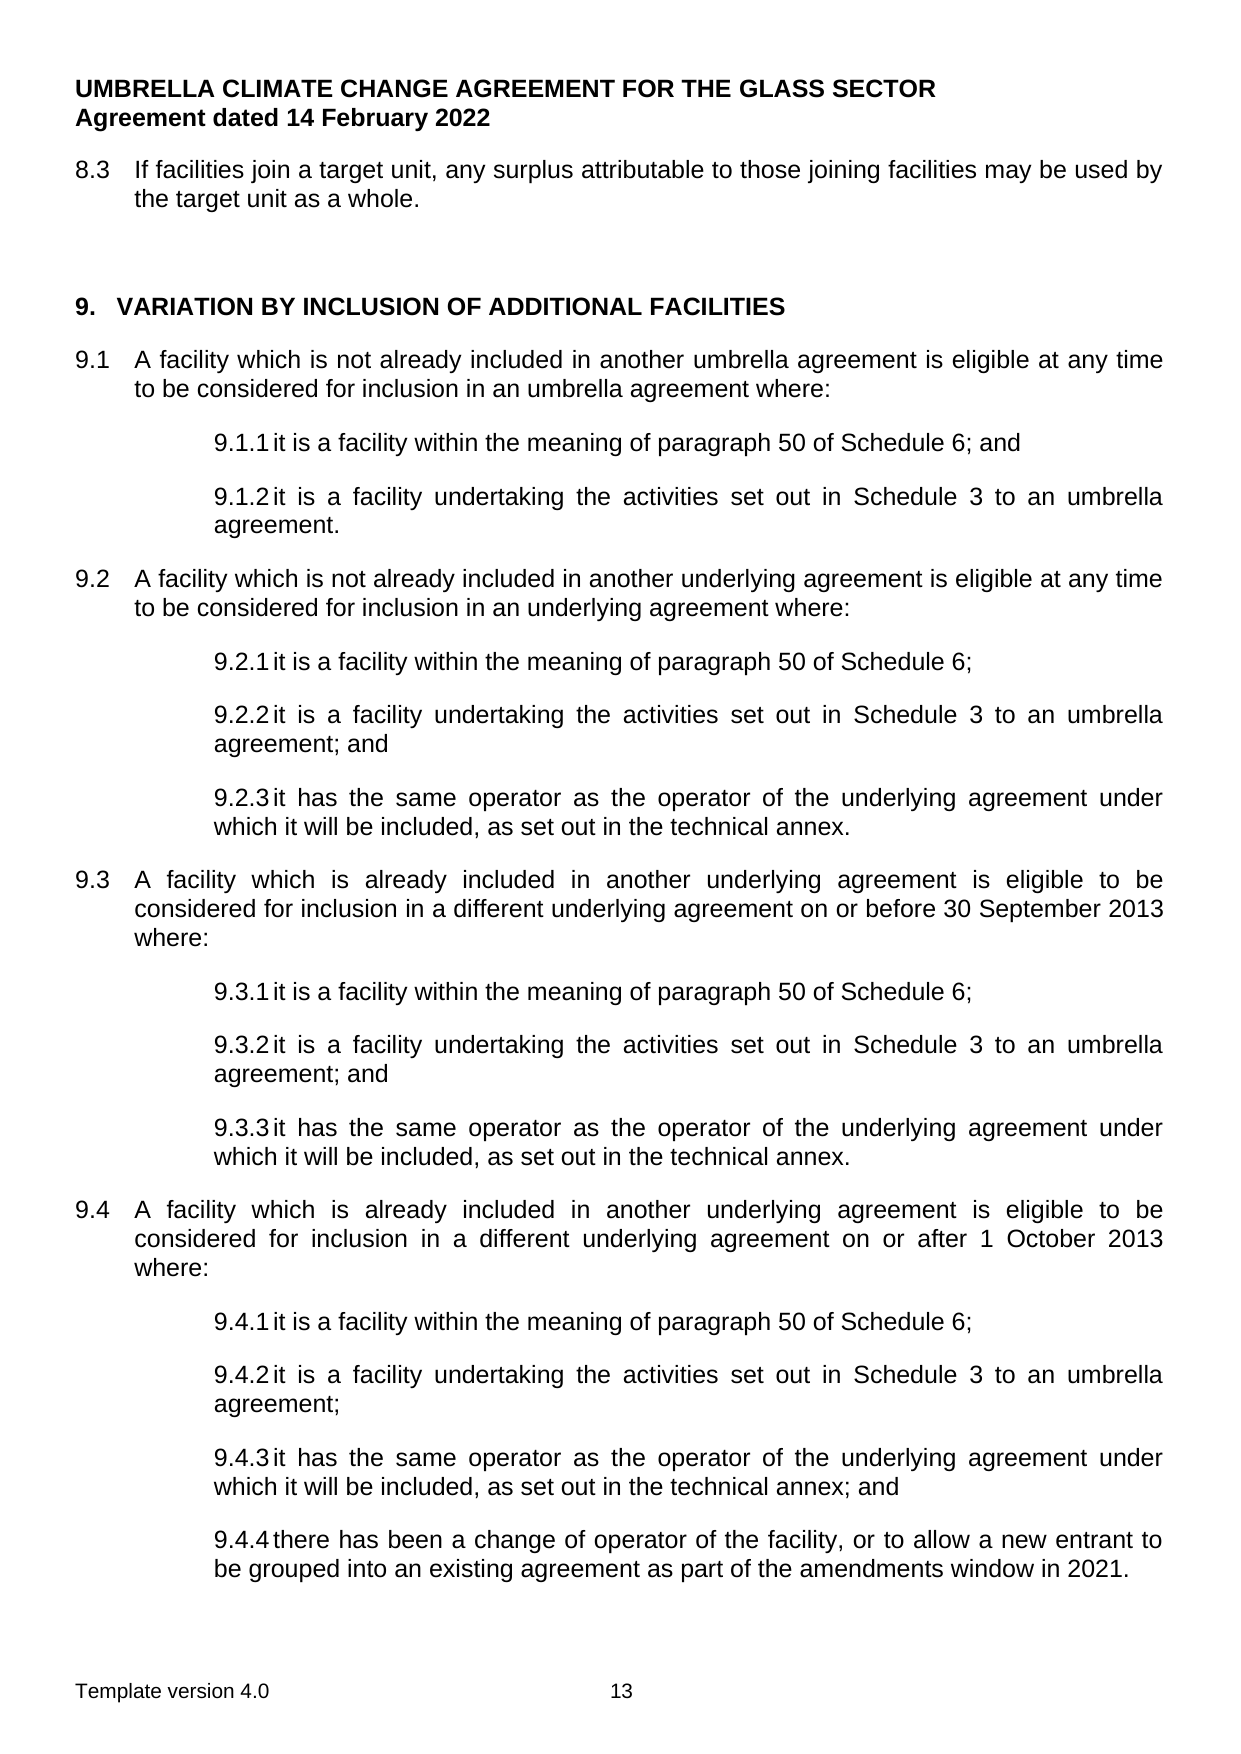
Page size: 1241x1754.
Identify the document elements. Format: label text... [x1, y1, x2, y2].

list A facility which is not already included in another umbrella agreement is eligible at any time to be considered for inclusion in an umbrella agreement where: [75, 345, 1165, 403]
list there has been a change of operator of the facility, or to allow a new entrant to be grouped into an existing agreement as part of the amendments window in 2021. [214, 1525, 1165, 1583]
list A facility which is already included in another underlying agreement is eligible to be considered for inclusion in a different underlying agreement on or before 30 September 2013 where: [75, 865, 1165, 951]
list it is a facility undertaking the activities set out in Schedule 3 to an umbrella agreement; and [214, 1030, 1165, 1088]
list it is a facility undertaking the activities set out in Schedule 3 to an umbrella agreement; and [214, 700, 1165, 758]
list it is a facility undertaking the activities set out in Schedule 3 to an umbrella agreement. [214, 481, 1165, 539]
list it is a facility within the meaning of paragraph 50 of Schedule 6; [214, 976, 1165, 1005]
list If facilities join a target unit, any surplus attributable to those joining facilities may be used by the target unit as a whole. [75, 155, 1165, 213]
list it has the same operator as the operator of the underlying agreement under which it will be included, as set out in the technical annex. [214, 783, 1165, 840]
list VARIATION BY INCLUSION OF ADDITIONAL FACILITIES [75, 291, 1165, 320]
list it is a facility within the meaning of paragraph 50 of Schedule 6; and [214, 428, 1165, 456]
list it is a facility undertaking the activities set out in Schedule 3 to an umbrella agreement; [214, 1360, 1165, 1418]
list it has the same operator as the operator of the underlying agreement under which it will be included, as set out in the technical annex; and [214, 1443, 1165, 1500]
list A facility which is not already included in another underlying agreement is eligible at any time to be considered for inclusion in an underlying agreement where: [75, 564, 1165, 621]
list A facility which is already included in another underlying agreement is eligible to be considered for inclusion in a different underlying agreement on or after 1 October 2013 where: [75, 1195, 1165, 1281]
list it is a facility within the meaning of paragraph 50 of Schedule 6; [214, 646, 1165, 675]
list it has the same operator as the operator of the underlying agreement under which it will be included, as set out in the technical annex. [214, 1113, 1165, 1170]
list it is a facility within the meaning of paragraph 50 of Schedule 6; [214, 1306, 1165, 1335]
